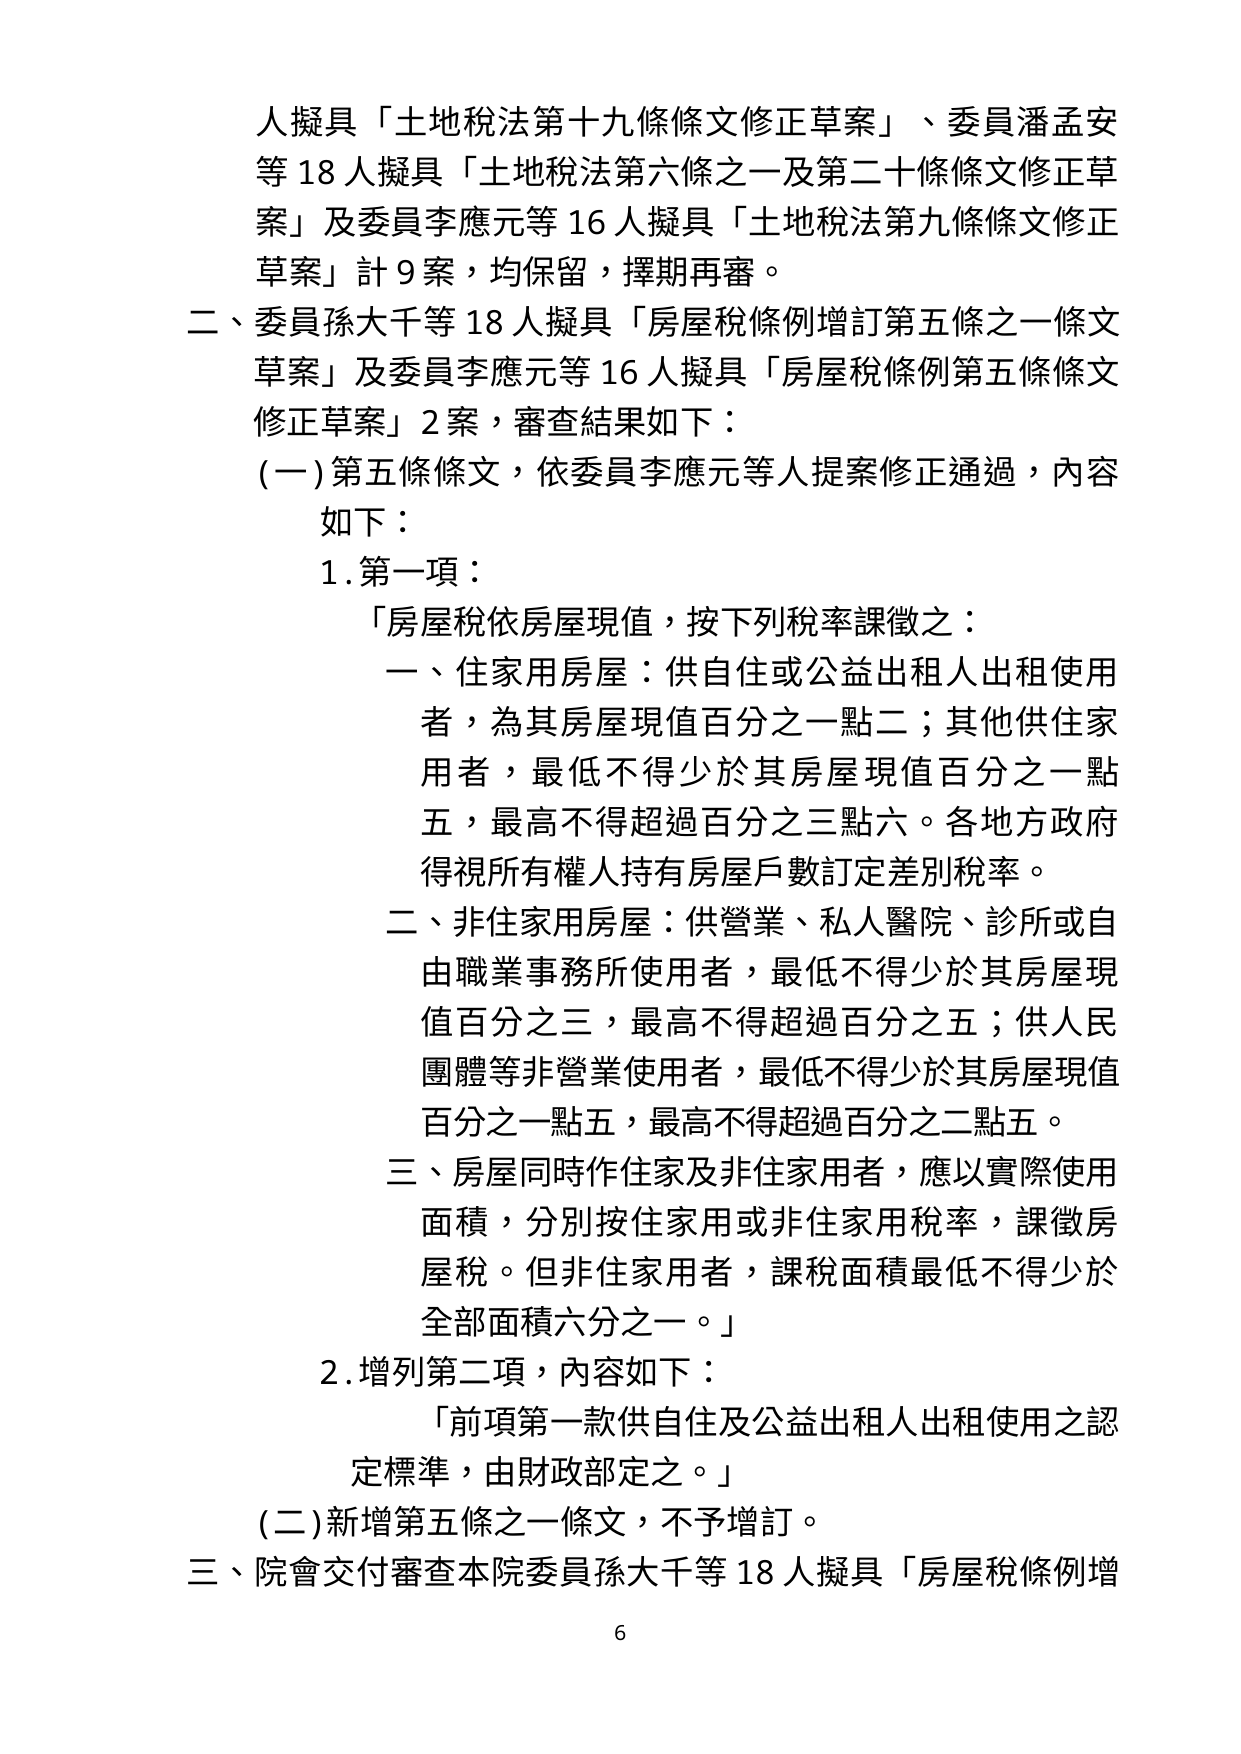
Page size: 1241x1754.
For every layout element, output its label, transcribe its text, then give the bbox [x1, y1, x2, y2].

text 三、院會交付審查本院委員孫大千等18人擬具「房屋稅條例增 [187, 1544, 1120, 1594]
text 2.增列第二項，內容如下： [319, 1344, 1120, 1394]
text (二)新增第五條之一條文，不予增訂。 [253, 1494, 1120, 1544]
text 「房屋稅依房屋現值，按下列稅率課徵之： [353, 594, 1120, 644]
text 二、非住家用房屋：供營業、私人醫院、診所或自由職業事務所使用者，最低不得少於其房屋現值百分之三，最高不得超過百分之五；供人民團體等非營業使用者，最低不得少於其房屋現值百分之一點五，最高不得超過百分之二點五。 [386, 894, 1120, 1144]
text 一、住家用房屋：供自住或公益出租人出租使用者，為其房屋現值百分之一點二；其他供住家用者，最低不得少於其房屋現值百分之一點五，最高不得超過百分之三點六。各地方政府得視所有權人持有房屋戶數訂定差別稅率。 [386, 644, 1120, 894]
text 1.第一項： [319, 544, 1120, 594]
text 「前項第一款供自住及公益出租人出租使用之認定標準，由財政部定之。」 [350, 1394, 1120, 1494]
list 人擬具「土地稅法第十九條條文修正草案」、委員潘孟安等18人擬具「土地稅法第六條之一及第二十條條文修正草案」及委員李應元等16人擬具「土地稅法第九條條文修正草案」計9案，均保留，擇期再審。 [187, 94, 1120, 294]
text 二、委員孫大千等18人擬具「房屋稅條例增訂第五條之一條文草案」及委員李應元等16人擬具「房屋稅條例第五條條文修正草案」2案，審查結果如下： [187, 294, 1120, 444]
text 三、房屋同時作住家及非住家用者，應以實際使用面積，分別按住家用或非住家用稅率，課徵房屋稅。但非住家用者，課稅面積最低不得少於全部面積六分之一。」 [386, 1144, 1120, 1344]
text (一)第五條條文，依委員李應元等人提案修正通過，內容如下： [253, 444, 1120, 544]
